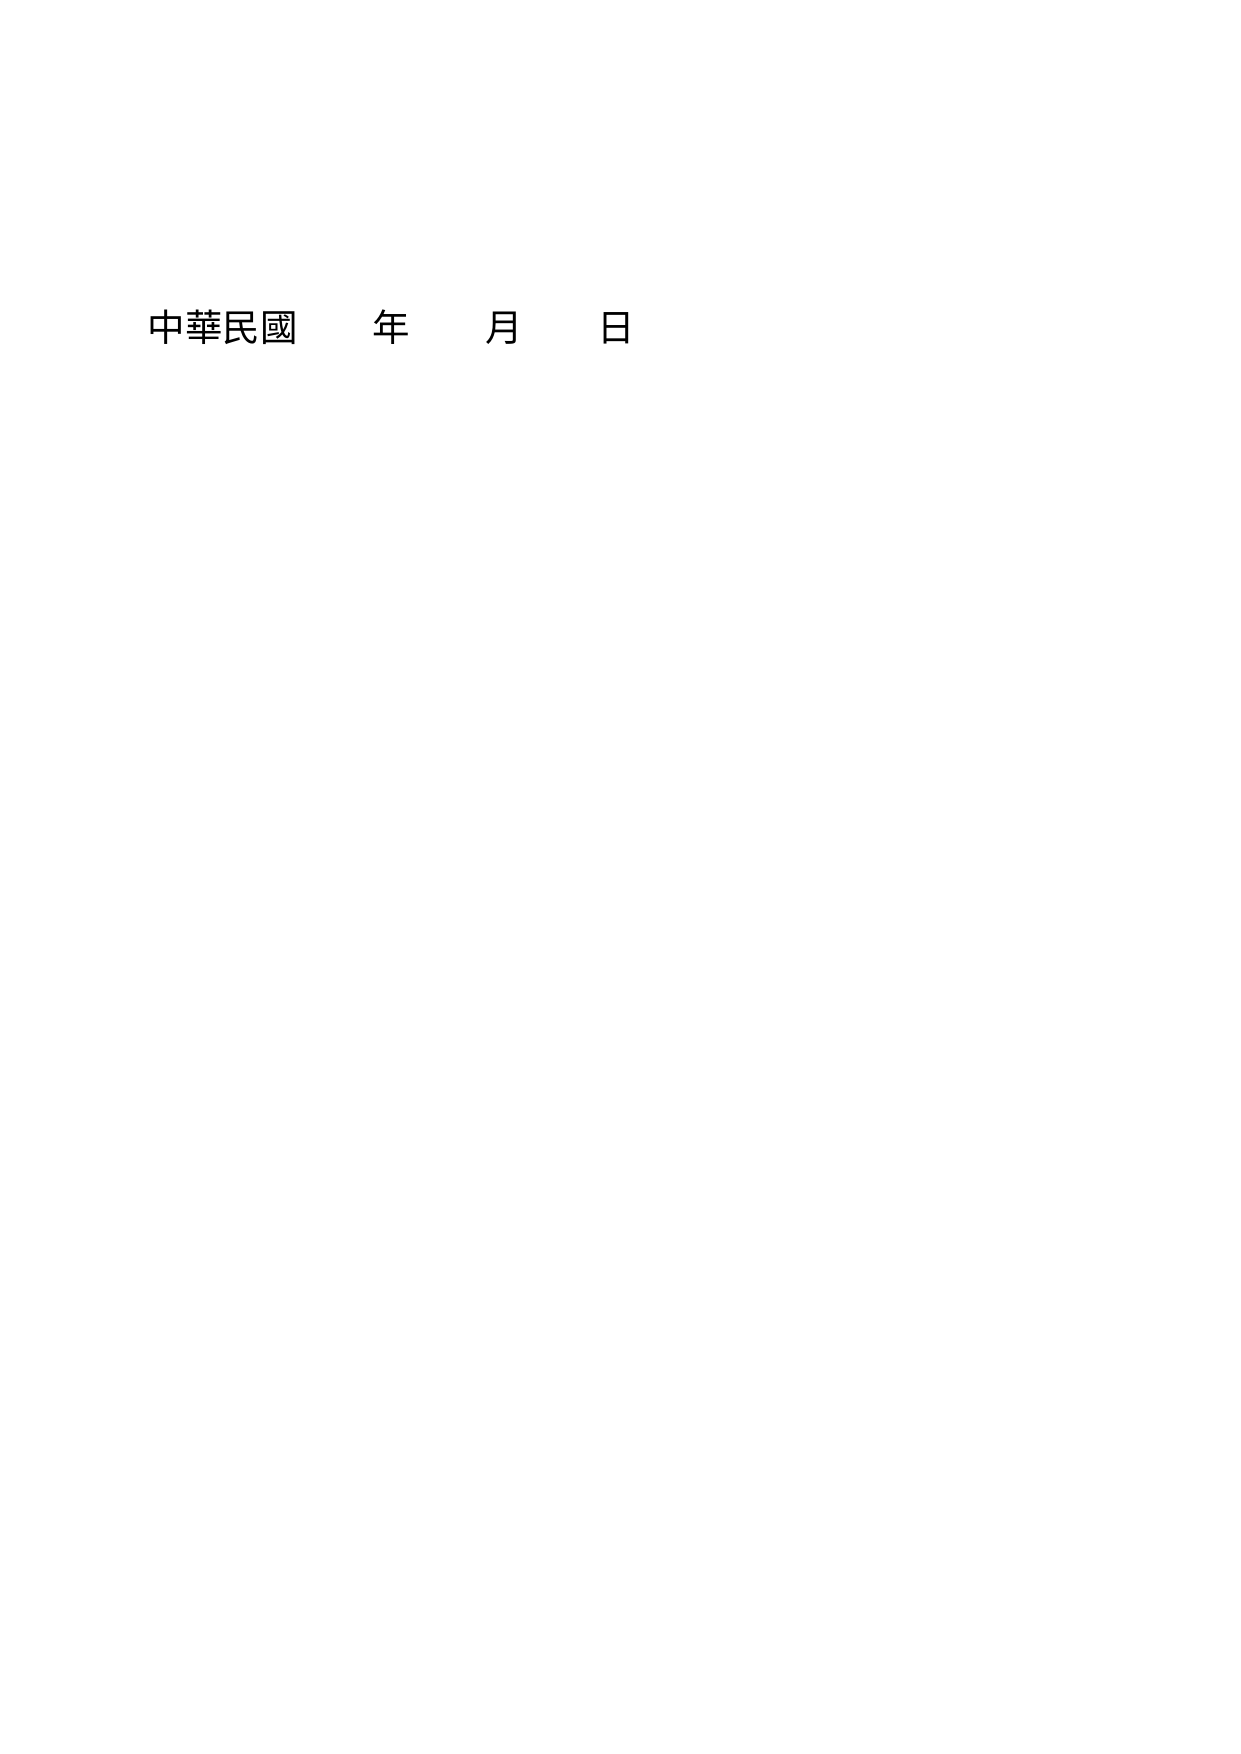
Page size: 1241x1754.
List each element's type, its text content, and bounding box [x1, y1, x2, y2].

text 中華民國 年 月 日 [148, 283, 1092, 346]
